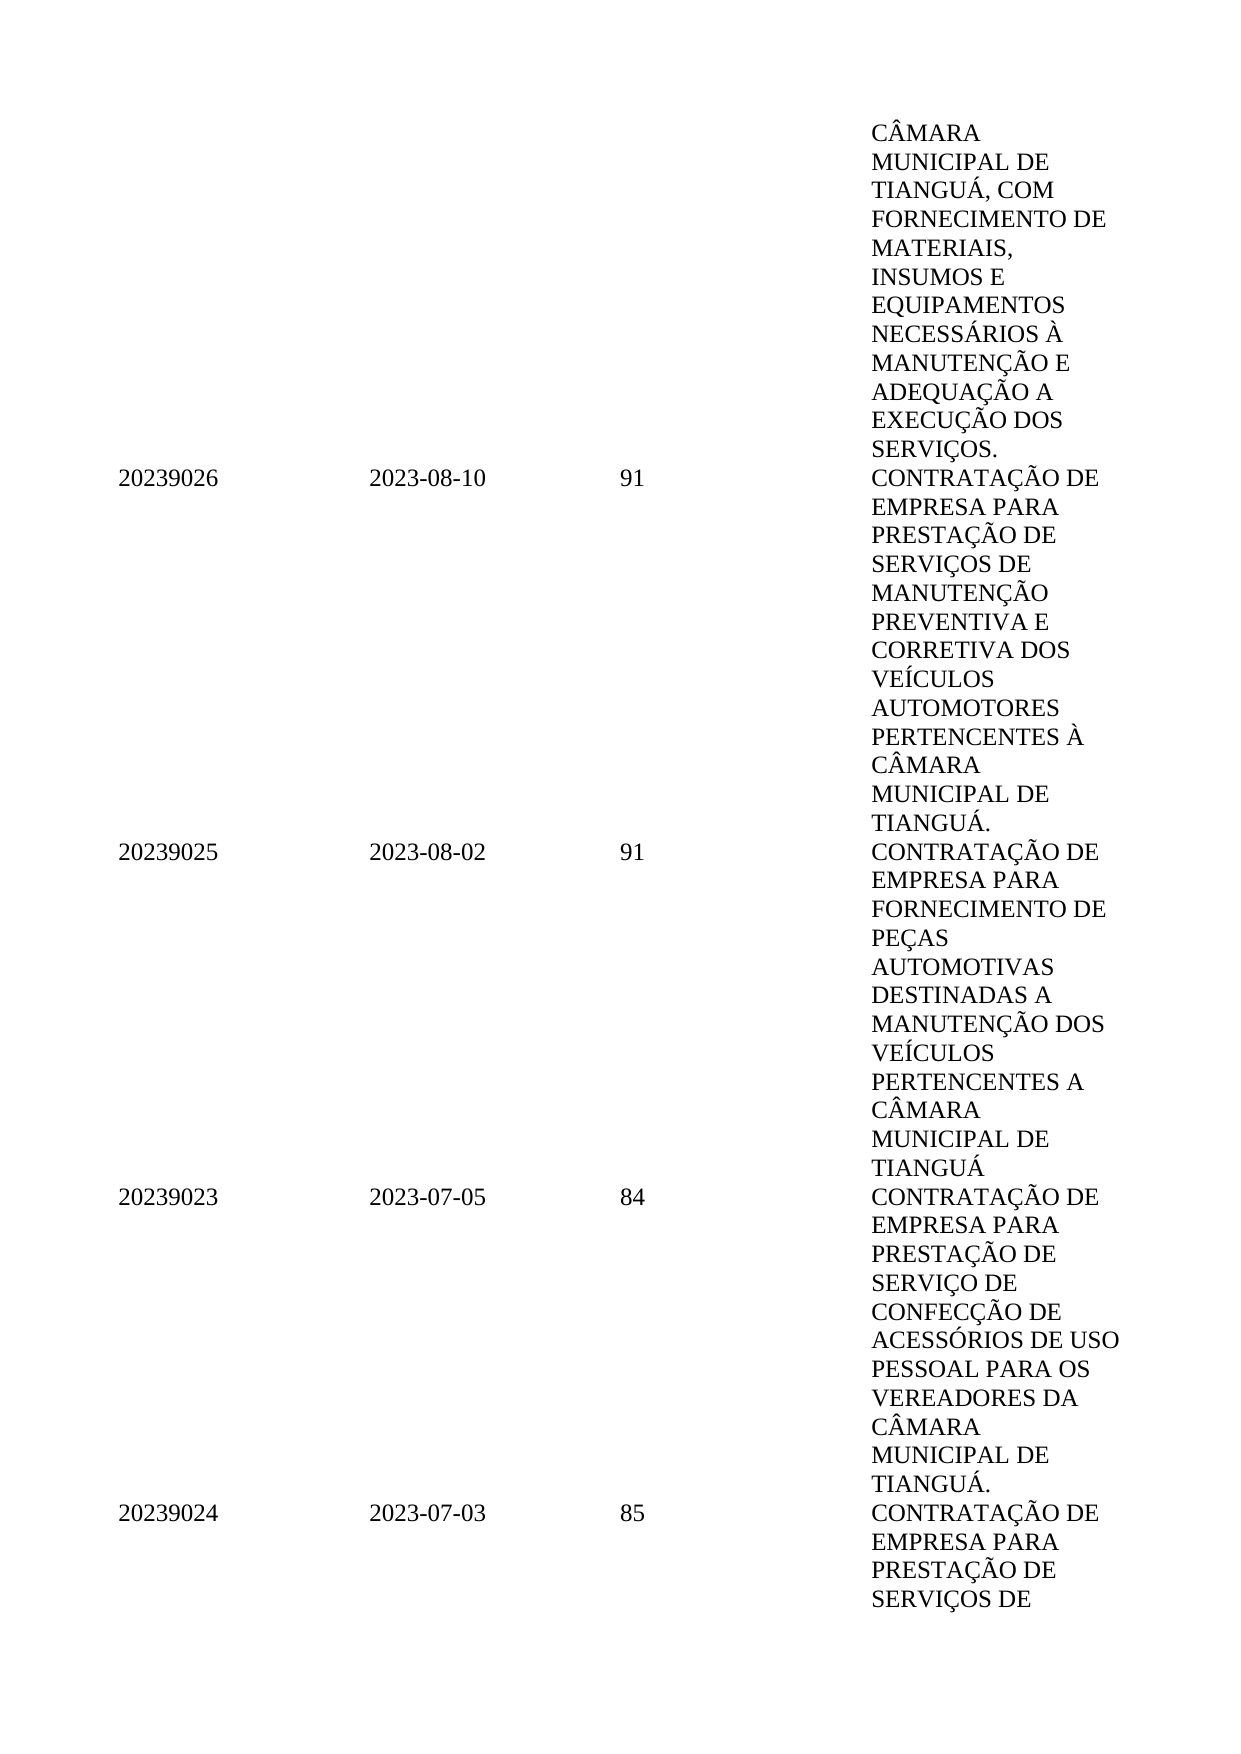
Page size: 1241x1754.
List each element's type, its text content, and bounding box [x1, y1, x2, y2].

table_cell 91 [620, 463, 871, 837]
table_cell 2023-07-03 [369, 1498, 620, 1613]
table_cell [118, 118, 369, 463]
table_cell 91 [620, 837, 871, 1182]
table_cell 20239023 [118, 1182, 369, 1498]
table_cell CONTRATAÇÃO DE EMPRESA PARA PRESTAÇÃO DE SERVIÇOS DE MANUTENÇÃO PREVENTIVA E CORRETIVA DOS VEÍCULOS AUTOMOTORES PERTENCENTES À CÂMARA MUNICIPAL DE TIANGUÁ. [871, 463, 1122, 837]
table_cell 2023-08-02 [369, 837, 620, 1182]
table_cell CONTRATAÇÃO DE EMPRESA PARA PRESTAÇÃO DE SERVIÇO DE CONFECÇÃO DE ACESSÓRIOS DE USO PESSOAL PARA OS VEREADORES DA CÂMARA MUNICIPAL DE TIANGUÁ. [871, 1182, 1122, 1498]
table_cell 20239025 [118, 837, 369, 1182]
table_cell [620, 118, 871, 463]
table_cell CÂMARA MUNICIPAL DE TIANGUÁ, COM FORNECIMENTO DE MATERIAIS, INSUMOS E EQUIPAMENTOS NECESSÁRIOS À MANUTENÇÃO E ADEQUAÇÃO A EXECUÇÃO DOS SERVIÇOS. [871, 118, 1122, 463]
table_cell 85 [620, 1498, 871, 1613]
table_cell [369, 118, 620, 463]
table_cell 20239024 [118, 1498, 369, 1613]
table_cell 2023-07-05 [369, 1182, 620, 1498]
table_cell 20239026 [118, 463, 369, 837]
table_cell 2023-08-10 [369, 463, 620, 837]
table_cell CONTRATAÇÃO DE EMPRESA PARA FORNECIMENTO DE PEÇAS AUTOMOTIVAS DESTINADAS A MANUTENÇÃO DOS VEÍCULOS PERTENCENTES A CÂMARA MUNICIPAL DE TIANGUÁ [871, 837, 1122, 1182]
table_cell 84 [620, 1182, 871, 1498]
table_cell CONTRATAÇÃO DE EMPRESA PARA PRESTAÇÃO DE SERVIÇOS DE [871, 1498, 1122, 1613]
